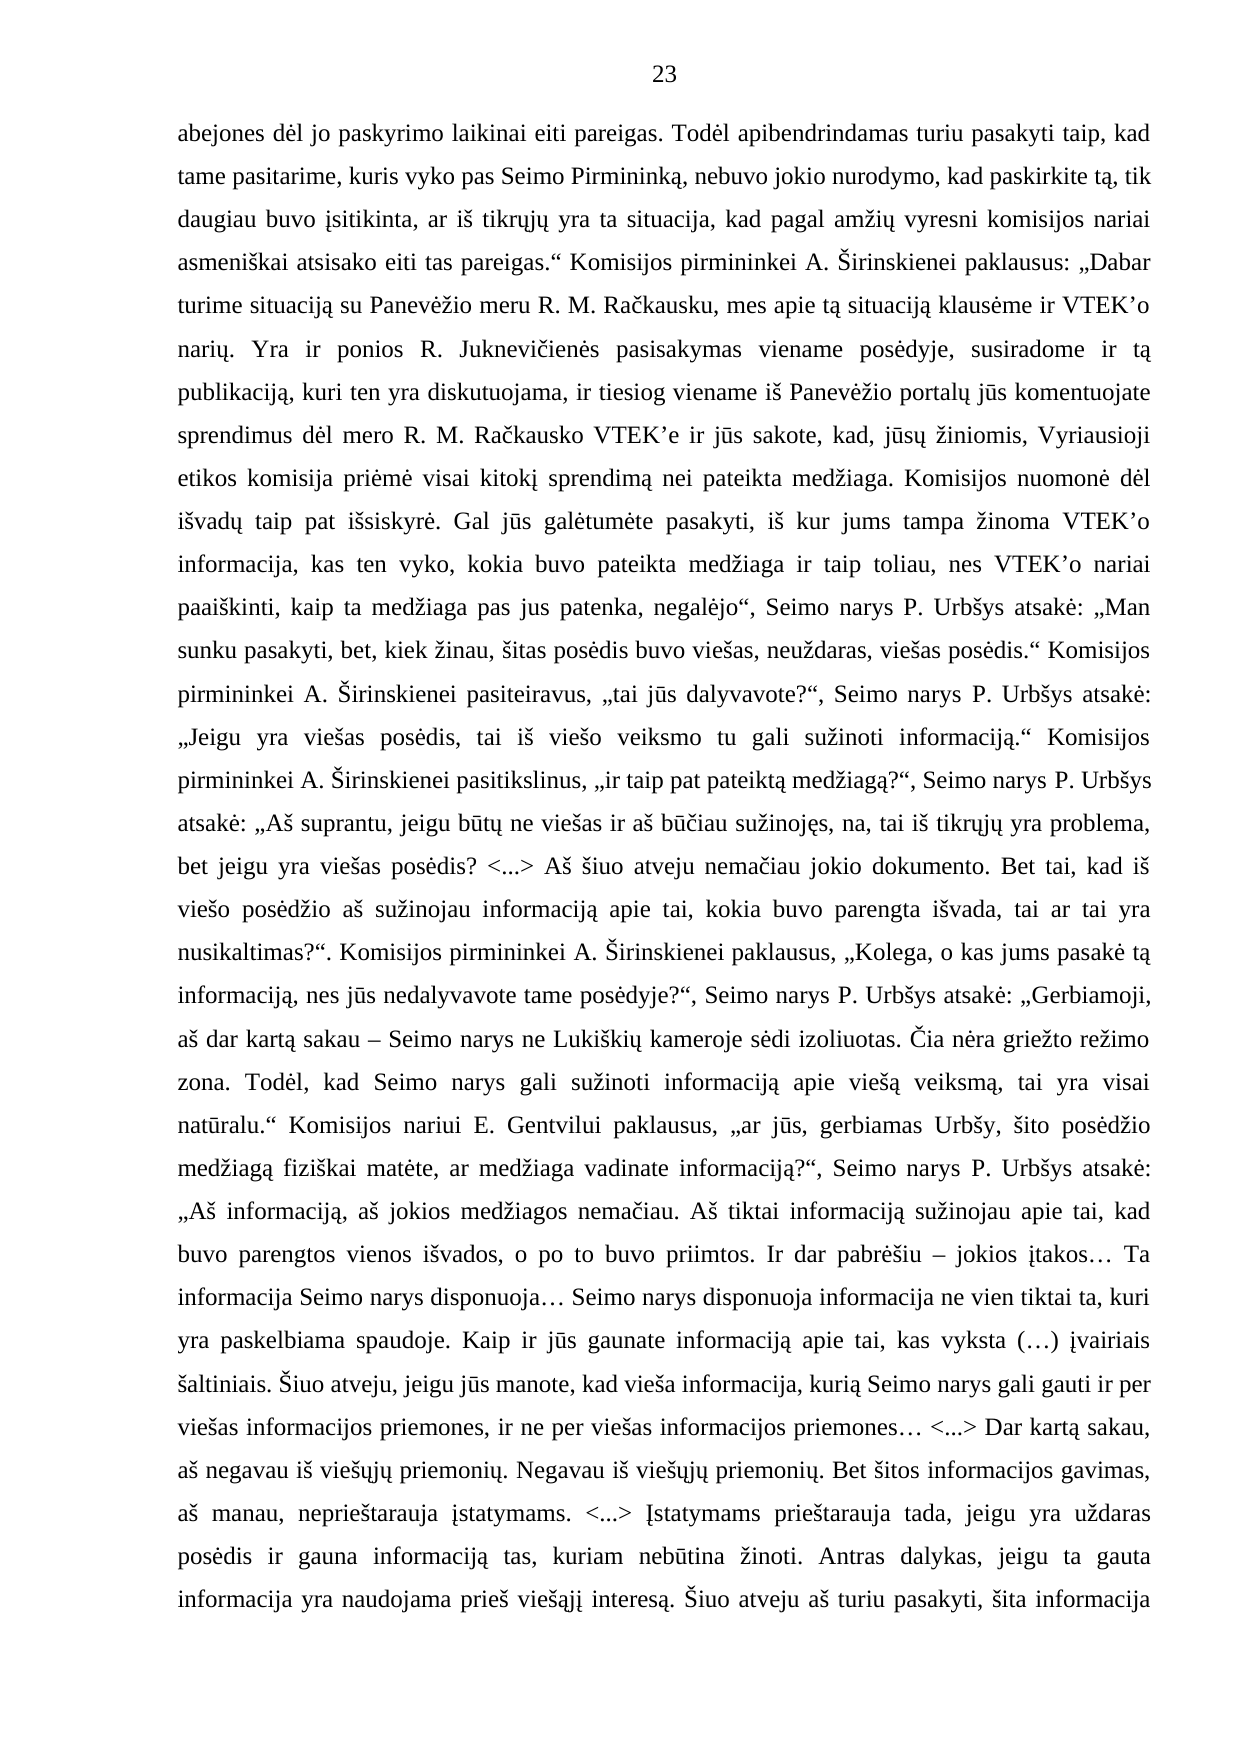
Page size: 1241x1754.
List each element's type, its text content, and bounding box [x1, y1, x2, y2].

text abejones dėl jo paskyrimo laikinai eiti pareigas. Todėl apibendrindamas turiu pasakyti taip, kad tame pasitarime, kuris vyko pas Seimo Pirmininką, nebuvo jokio nurodymo, kad paskirkite tą, tik daugiau buvo įsitikinta, ar iš tikrųjų yra ta situacija, kad pagal amžių vyresni komisijos nariai asmeniškai atsisako eiti tas pareigas.“ Komisijos pirmininkei A. Širinskienei paklausus: „Dabar turime situaciją su Panevėžio meru R. M. Račkausku, mes apie tą situaciją klausėme ir VTEKʼo narių. Yra ir ponios R. Juknevičienės pasisakymas viename posėdyje, susiradome ir tą publikaciją, kuri ten yra diskutuojama, ir tiesiog viename iš Panevėžio portalų jūs komentuojate sprendimus dėl mero R. M. Račkausko VTEKʼe ir jūs sakote, kad, jūsų žiniomis, Vyriausioji etikos komisija priėmė visai kitokį sprendimą nei pateikta medžiaga. Komisijos nuomonė dėl išvadų taip pat išsiskyrė. Gal jūs galėtumėte pasakyti, iš kur jums tampa žinoma VTEKʼo informacija, kas ten vyko, kokia buvo pateikta medžiaga ir taip toliau, nes VTEKʼo nariai paaiškinti, kaip ta medžiaga pas jus patenka, negalėjo“, Seimo narys P. Urbšys atsakė: „Man sunku pasakyti, bet, kiek žinau, šitas posėdis buvo viešas, neuždaras, viešas posėdis.“ Komisijos pirmininkei A. Širinskienei pasiteiravus, „tai jūs dalyvavote?“, Seimo narys P. Urbšys atsakė: „Jeigu yra viešas posėdis, tai iš viešo veiksmo tu gali sužinoti informaciją.“ Komisijos pirmininkei A. Širinskienei pasitikslinus, „ir taip pat pateiktą medžiagą?“, Seimo narys P. Urbšys atsakė: „Aš suprantu, jeigu būtų ne viešas ir aš būčiau sužinojęs, na, tai iš tikrųjų yra problema, bet jeigu yra viešas posėdis? <...> Aš šiuo atveju nemačiau jokio dokumento. Bet tai, kad iš viešo posėdžio aš sužinojau informaciją apie tai, kokia buvo parengta išvada, tai ar tai yra nusikaltimas?“. Komisijos pirmininkei A. Širinskienei paklausus, „Kolega, o kas jums pasakė tą informaciją, nes jūs nedalyvavote tame posėdyje?“, Seimo narys P. Urbšys atsakė: „Gerbiamoji, aš dar kartą sakau – Seimo narys ne Lukiškių kameroje sėdi izoliuotas. Čia nėra griežto režimo zona. Todėl, kad Seimo narys gali sužinoti informaciją apie viešą veiksmą, tai yra visai natūralu.“ Komisijos nariui E. Gentvilui paklausus, „ar jūs, gerbiamas Urbšy, šito posėdžio medžiagą fiziškai matėte, ar medžiaga vadinate informaciją?“, Seimo narys P. Urbšys atsakė: „Aš informaciją, aš jokios medžiagos nemačiau. Aš tiktai informaciją sužinojau apie tai, kad buvo parengtos vienos išvados, o po to buvo priimtos. Ir dar pabrėšiu – jokios įtakos… Ta informacija Seimo narys disponuoja… Seimo narys disponuoja informacija ne vien tiktai ta, kuri yra paskelbiama spaudoje. Kaip ir jūs gaunate informaciją apie tai, kas vyksta (…) įvairiais šaltiniais. Šiuo atveju, jeigu jūs manote, kad vieša informacija, kurią Seimo narys gali gauti ir per viešas informacijos priemones, ir ne per viešas informacijos priemones… <...> Dar kartą sakau, aš negavau iš viešųjų priemonių. Negavau iš viešųjų priemonių. Bet šitos informacijos gavimas, aš manau, neprieštarauja įstatymams. <...> Įstatymams prieštarauja tada, jeigu yra uždaras posėdis ir gauna informaciją tas, kuriam nebūtina žinoti. Antras dalykas, jeigu ta gauta informacija yra naudojama prieš viešąjį interesą. Šiuo atveju aš turiu pasakyti, šita informacija [177, 118, 1152, 1613]
